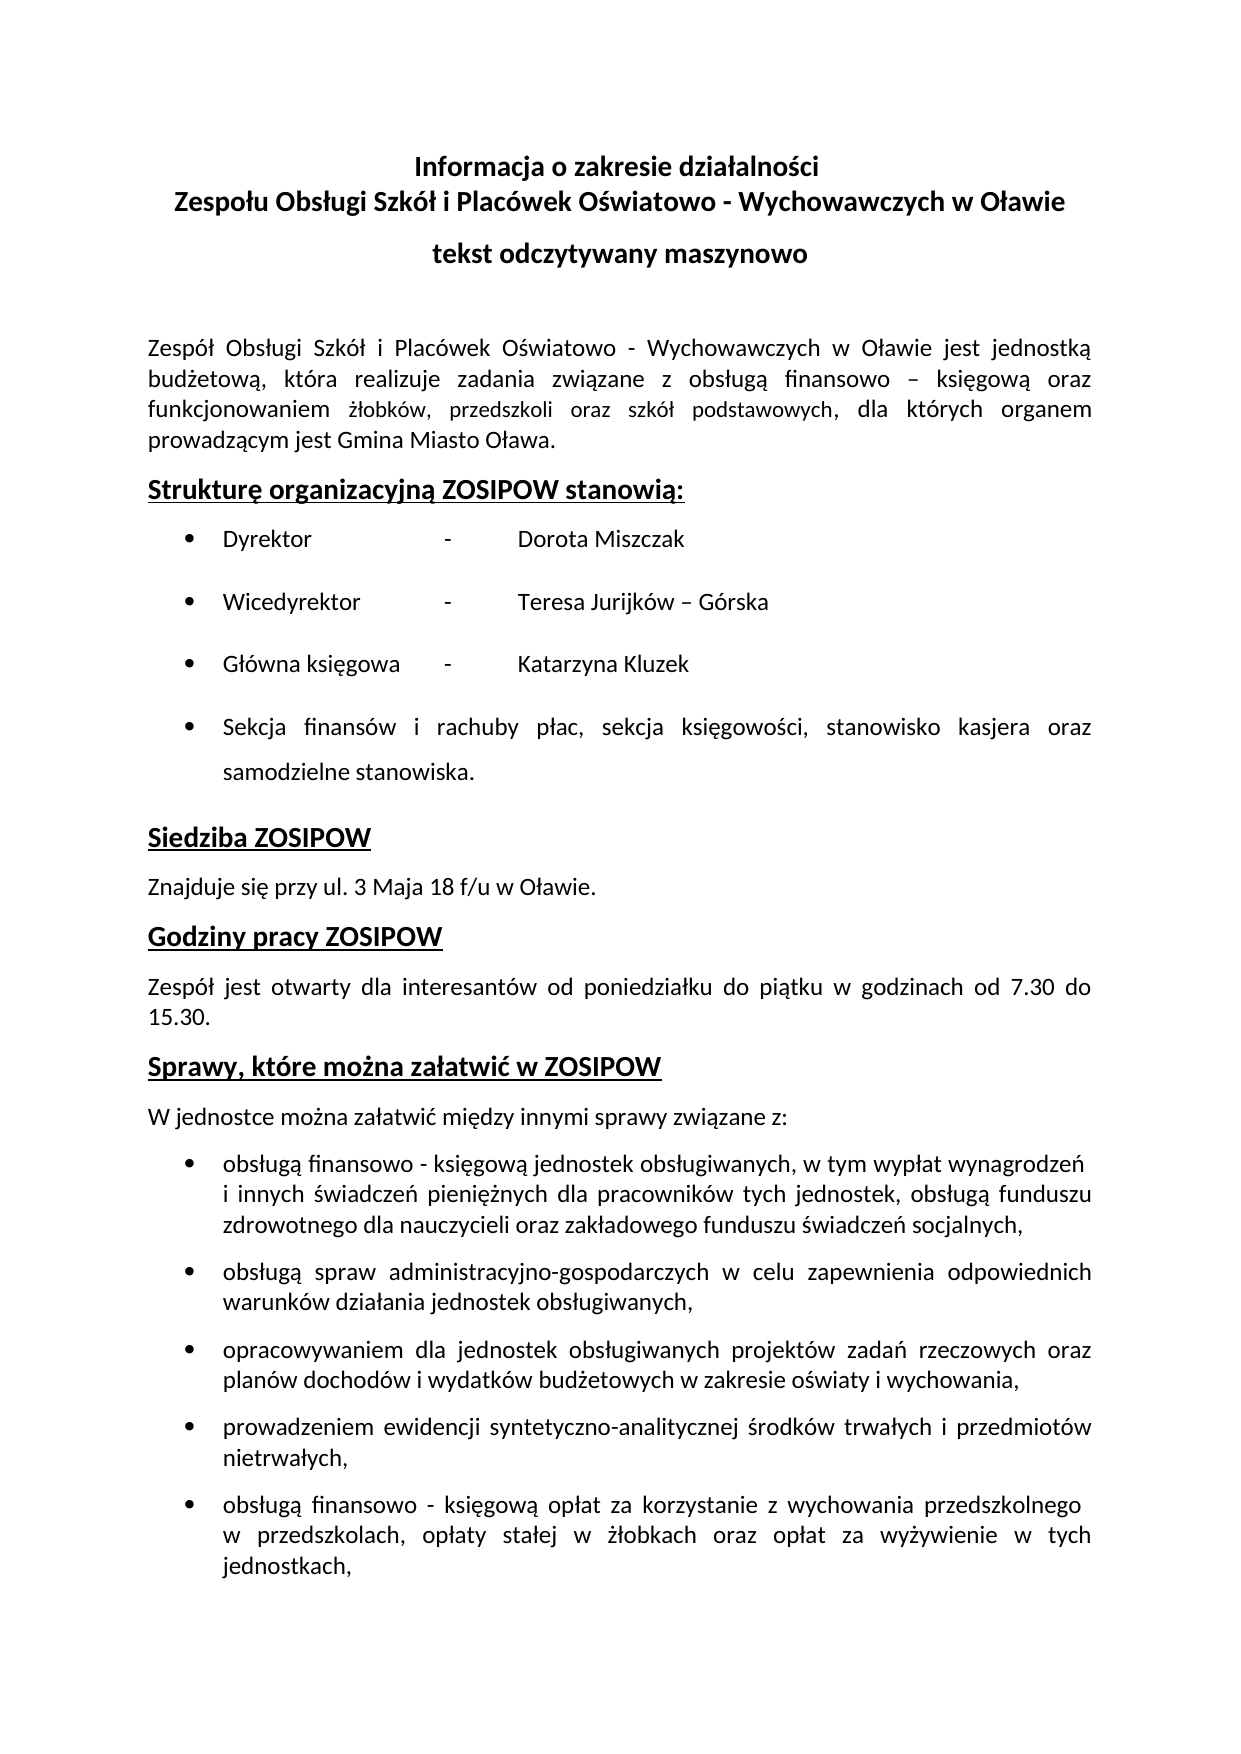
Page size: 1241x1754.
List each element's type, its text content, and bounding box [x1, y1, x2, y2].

list Sekcja finansów i rachuby płac, sekcja księgowości, stanowisko kasjera oraz samodzielne stanowiska. [185, 711, 1093, 787]
list Dyrektor - Dorota Miszczak [185, 523, 1093, 554]
list obsługą finansowo - księgową opłat za korzystanie z wychowania przedszkolnego w przedszkolach, opłaty stałej w żłobkach oraz opłat za wyżywienie w tych jednostkach, [185, 1489, 1093, 1581]
list obsługą spraw administracyjno-gospodarczych w celu zapewnienia odpowiednich warunków działania jednostek obsługiwanych, [185, 1256, 1093, 1317]
list prowadzeniem ewidencji syntetyczno-analitycznej środków trwałych i przedmiotów nietrwałych, [185, 1411, 1093, 1472]
text Zespół jest otwarty dla interesantów od poniedziałku do piątku w godzinach od 7.30 do 15.30. [148, 971, 1093, 1032]
list Wicedyrektor - Teresa Jurijków – Górska [185, 586, 1093, 616]
text W jednostce można załatwić między innymi sprawy związane z: [148, 1101, 1093, 1131]
text Informacja o zakresie działalności Zespołu Obsługi Szkół i Placówek Oświatowo - Wychowawczych w Oławie [148, 148, 1093, 219]
text Sprawy, które można załatwić w ZOSIPOW [148, 1048, 1093, 1084]
text Znajduje się przy ul. 3 Maja 18 f/u w Oławie. [148, 871, 1093, 902]
text Godziny pracy ZOSIPOW [148, 918, 1093, 954]
text Zespół Obsługi Szkół i Placówek Oświatowo - Wychowawczych w Oławie jest jednostką budżetową, która realizuje zadania związane z obsługą finansowo – księgową oraz funkcjonowaniem żłobków, przedszkoli oraz szkół podstawowych, dla których organem prowadzącym jest Gmina Miasto Oława. [148, 332, 1093, 454]
text tekst odczytywany maszynowo [148, 236, 1093, 271]
list Główna księgowa - Katarzyna Kluzek [185, 648, 1093, 679]
list obsługą finansowo - księgową jednostek obsługiwanych, w tym wypłat wynagrodzeń i innych świadczeń pieniężnych dla pracowników tych jednostek, obsługą funduszu zdrowotnego dla nauczycieli oraz zakładowego funduszu świadczeń socjalnych, [185, 1148, 1093, 1239]
list opracowywaniem dla jednostek obsługiwanych projektów zadań rzeczowych oraz planów dochodów i wydatków budżetowych w zakresie oświaty i wychowania, [185, 1334, 1093, 1395]
text Strukturę organizacyjną ZOSIPOW stanowią: [148, 471, 1093, 507]
text Siedziba ZOSIPOW [148, 819, 1093, 854]
